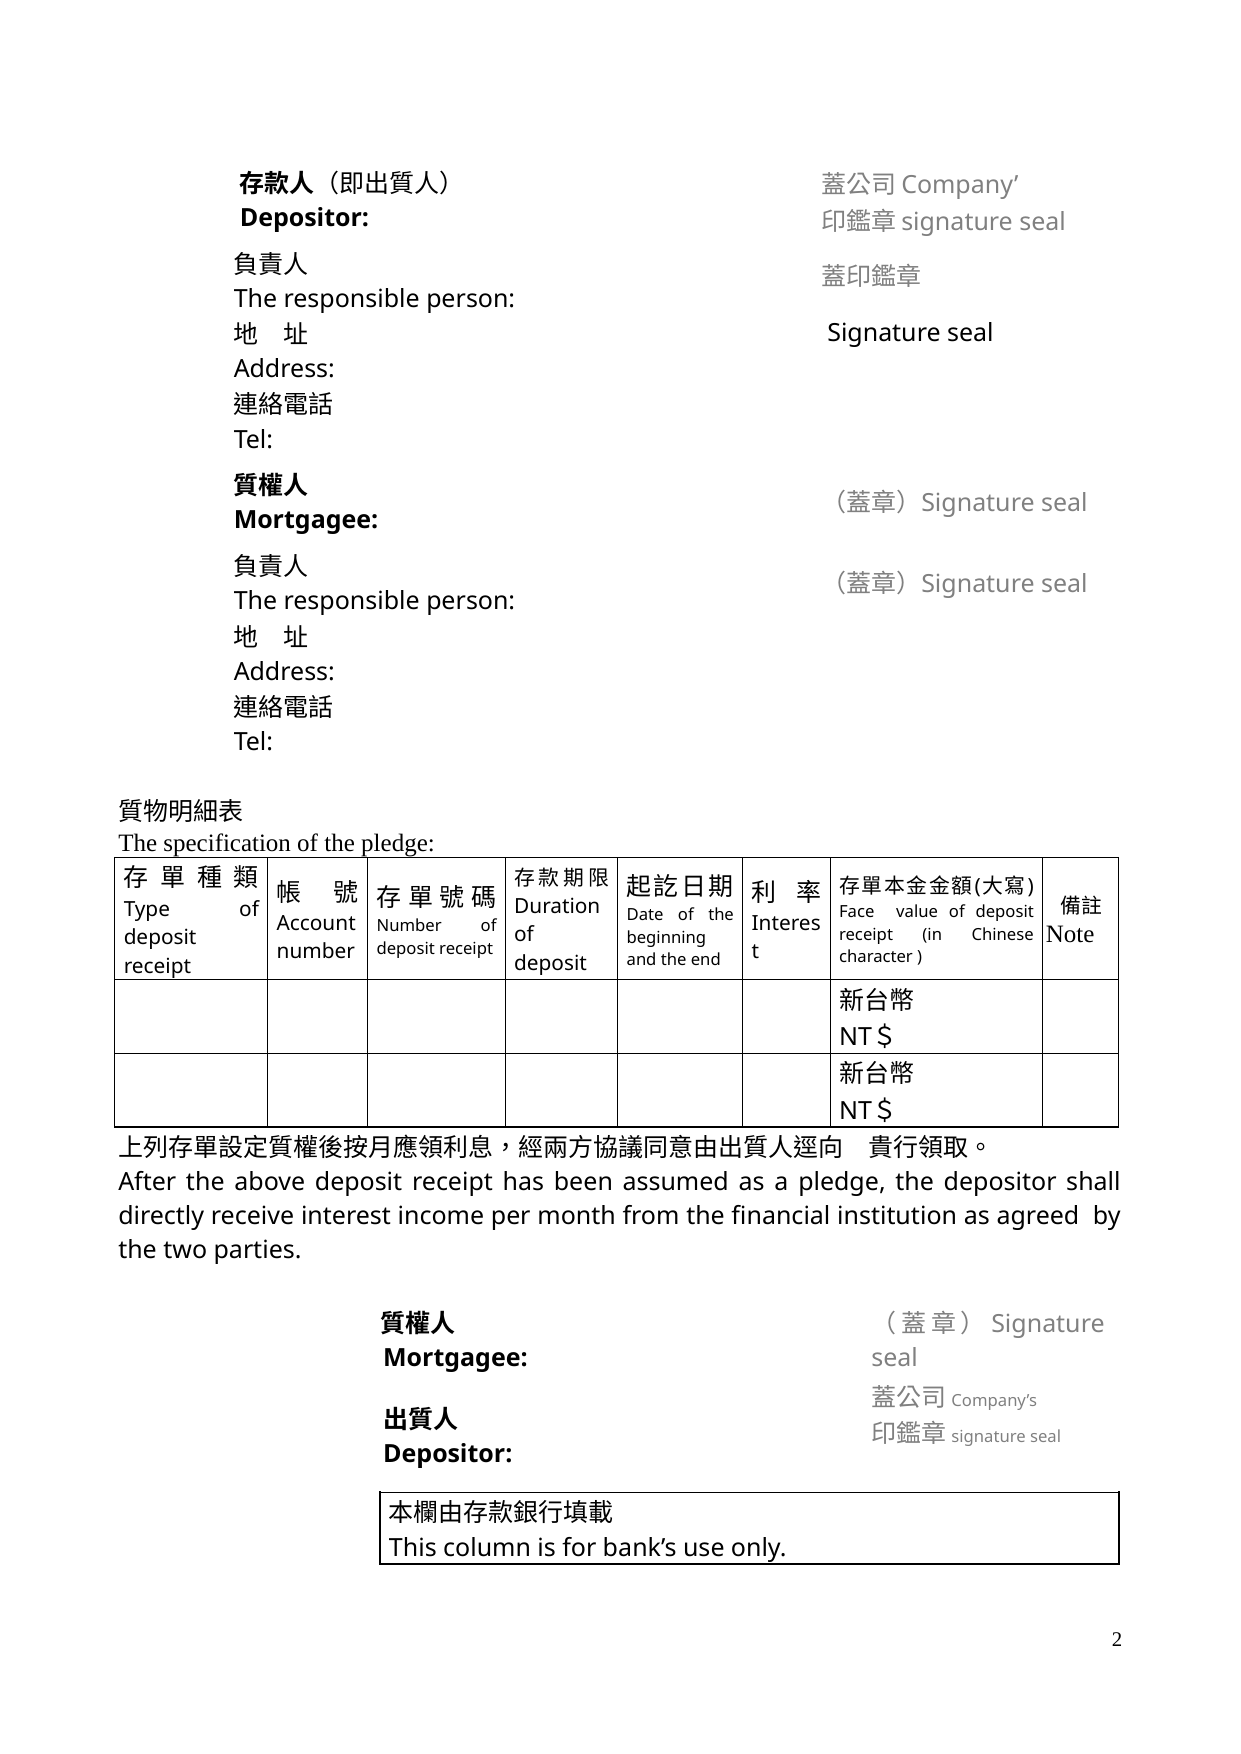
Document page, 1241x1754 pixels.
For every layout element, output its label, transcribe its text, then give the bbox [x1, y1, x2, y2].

table_cell [818, 385, 1118, 455]
table_cell [743, 1054, 830, 1126]
table_cell Signature seal [818, 315, 1118, 385]
table_cell [115, 1054, 267, 1126]
text After the above deposit receipt has been assumed as a pledge, the depositor shall directly receive interest income per month from the financial institution as agreed by the two parties. [118, 1164, 1122, 1266]
table_header 利率 Interest [743, 858, 830, 979]
table_header 存款期限 Duration of deposit [506, 858, 617, 979]
table_cell 新台幣 NT＄ [831, 1054, 1042, 1126]
table_cell 負責人 The responsible person: [231, 244, 818, 315]
table_cell 蓋公司Company’s 印鑑章signature seal [868, 1377, 1119, 1491]
table_header 存單號碼 Number of deposit receipt [368, 858, 505, 979]
table_cell [506, 1054, 617, 1126]
table_header 備註 Note [1043, 858, 1118, 979]
text 上列存單設定質權後按月應領利息，經兩方協議同意由出質人逕向 貴行領取。 [118, 1127, 1122, 1164]
text 質物明細表 [118, 792, 1122, 828]
table_header 蓋公司Company’ 印鑑章signature seal [818, 152, 1118, 244]
table_cell 地 址 Address: [231, 315, 818, 385]
table_cell [1043, 980, 1118, 1053]
table_header 起訖日期 Date of the beginning and the end [618, 858, 742, 979]
table_cell [506, 980, 617, 1053]
table_cell [368, 1054, 505, 1126]
table_cell 出質人 Depositor: [380, 1377, 868, 1491]
table_cell [818, 617, 1118, 687]
table_cell 連絡電話 Tel: [231, 385, 818, 455]
table_cell [1043, 1054, 1118, 1126]
table_cell [618, 1054, 742, 1126]
table_cell [618, 980, 742, 1053]
table_header 質權人 Mortgagee: [380, 1300, 868, 1377]
table_cell 地 址 Address: [231, 617, 818, 687]
table_header 存單本金金額(大寫) Face value of deposit receipt (in Chinese character ) [831, 858, 1042, 979]
table_cell [368, 980, 505, 1053]
table_cell [115, 980, 267, 1053]
table_header 帳號 Account number [268, 858, 367, 979]
table_cell 連絡電話 Tel: [231, 688, 818, 758]
table_header 存款人（即出質人） Depositor: [231, 152, 818, 244]
table_cell 質權人 Mortgagee: [231, 455, 818, 547]
table_cell （蓋章）Signature seal [818, 455, 1118, 547]
text The specification of the pledge: [118, 828, 1122, 857]
table_cell 負責人 The responsible person: [231, 547, 818, 617]
table_cell 蓋印鑑章 [818, 244, 1118, 315]
table_header （蓋章）Signature seal [868, 1300, 1119, 1377]
table_cell [818, 688, 1118, 758]
table_cell [743, 980, 830, 1053]
table_cell 新台幣 NT＄ [831, 980, 1042, 1053]
table_header 存單種類 Type of deposit receipt [115, 858, 267, 979]
table_cell （蓋章）Signature seal [818, 547, 1118, 617]
table_cell [268, 980, 367, 1053]
table_cell [268, 1054, 367, 1126]
table_cell 本欄由存款銀行填載 This column is for bank’s use only. [381, 1493, 1118, 1563]
